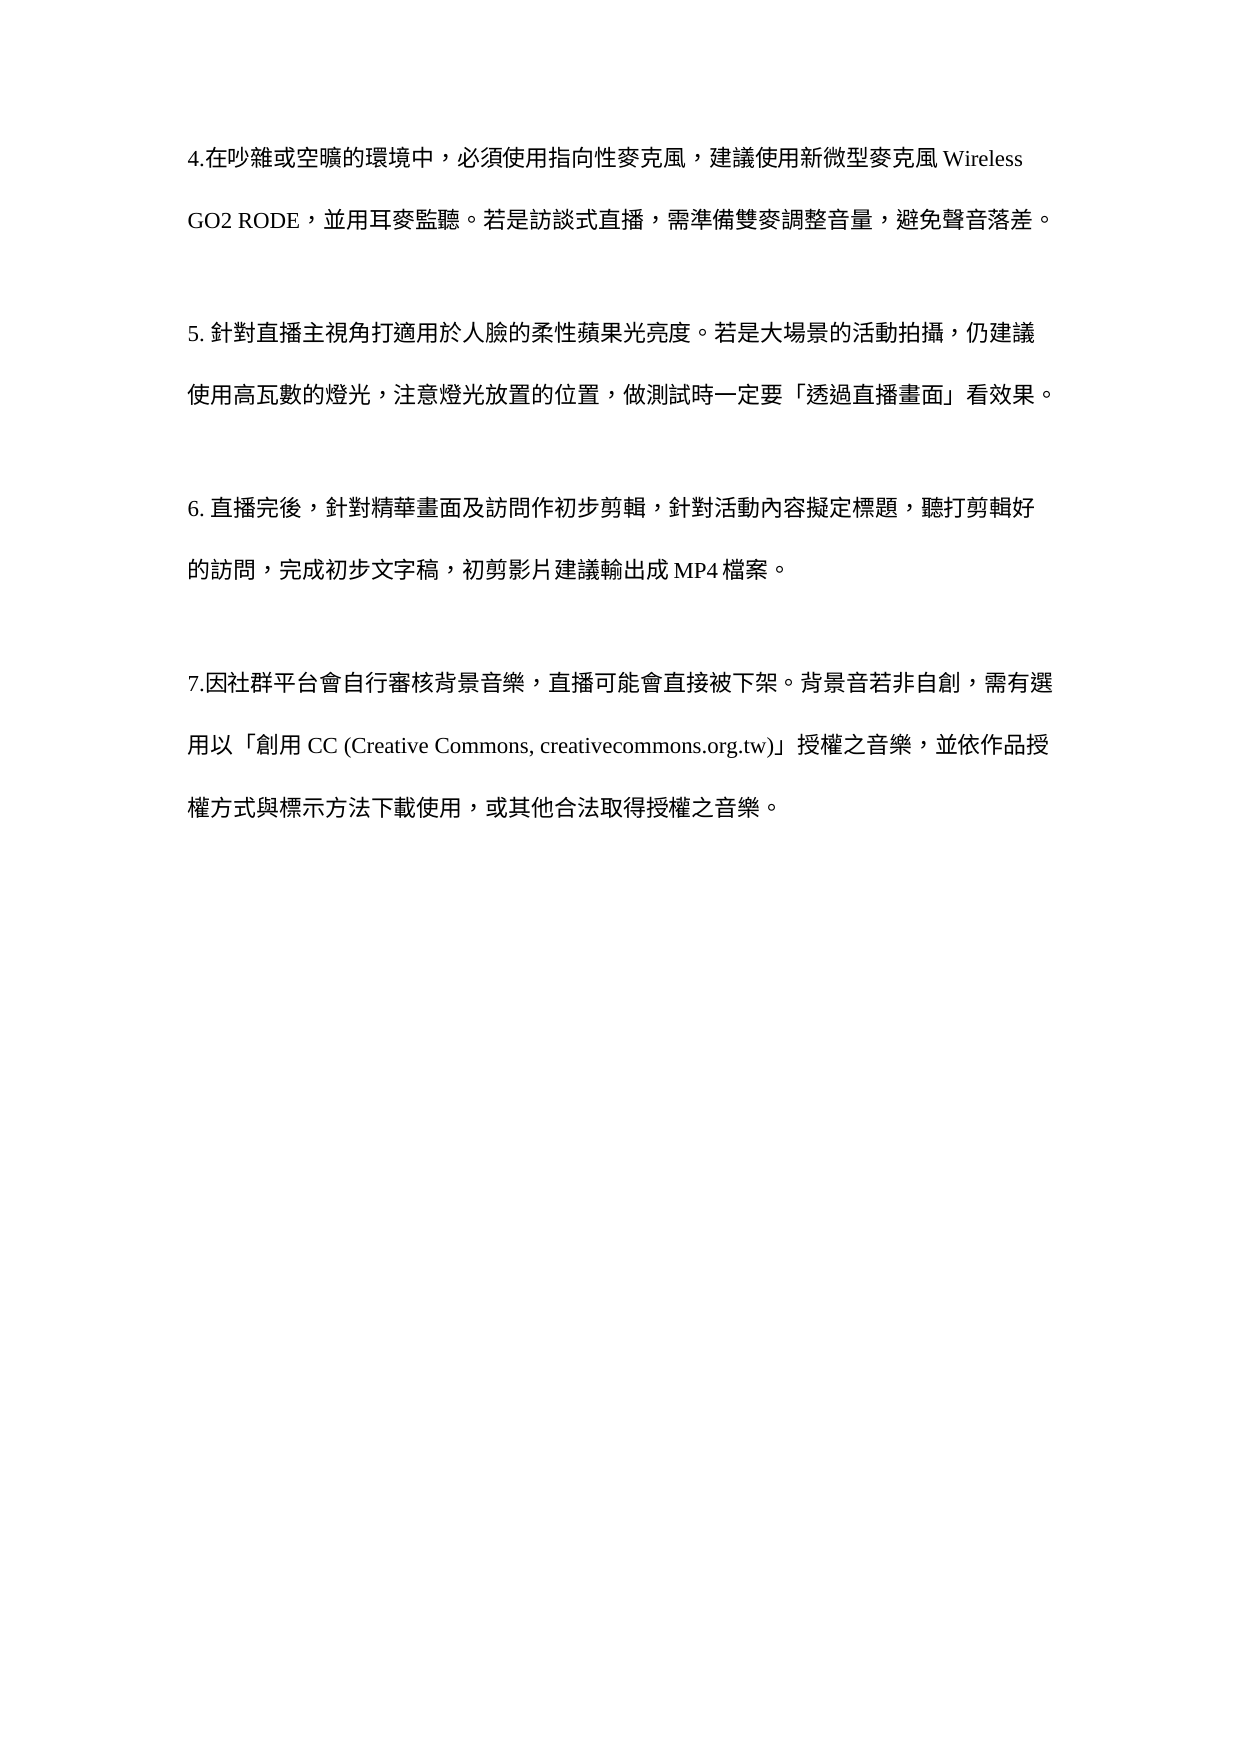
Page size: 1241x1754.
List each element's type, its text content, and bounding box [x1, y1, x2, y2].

text 5. 針對直播主視角打適用於人臉的柔性蘋果光亮度。若是大場景的活動拍攝，仍建議使用高瓦數的燈光，注意燈光放置的位置，做測試時一定要「透過直播畫面」看效果。 [187, 289, 1053, 414]
text 6. 直播完後，針對精華畫面及訪問作初步剪輯，針對活動內容擬定標題，聽打剪輯好的訪問，完成初步文字稿，初剪影片建議輸出成MP4檔案。 [187, 464, 1053, 589]
text 7.因社群平台會自行審核背景音樂，直播可能會直接被下架。背景音若非自創，需有選用以「創用 CC (Creative Commons, creativecommons.org.tw)」授權之音樂，並依作品授權方式與標示方法下載使用，或其他合法取得授權之音樂。 [187, 639, 1053, 827]
text 4.在吵雜或空曠的環境中，必須使用指向性麥克風，建議使用新微型麥克風Wireless GO2 RODE，並用耳麥監聽。若是訪談式直播，需準備雙麥調整音量，避免聲音落差。 [187, 114, 1053, 239]
